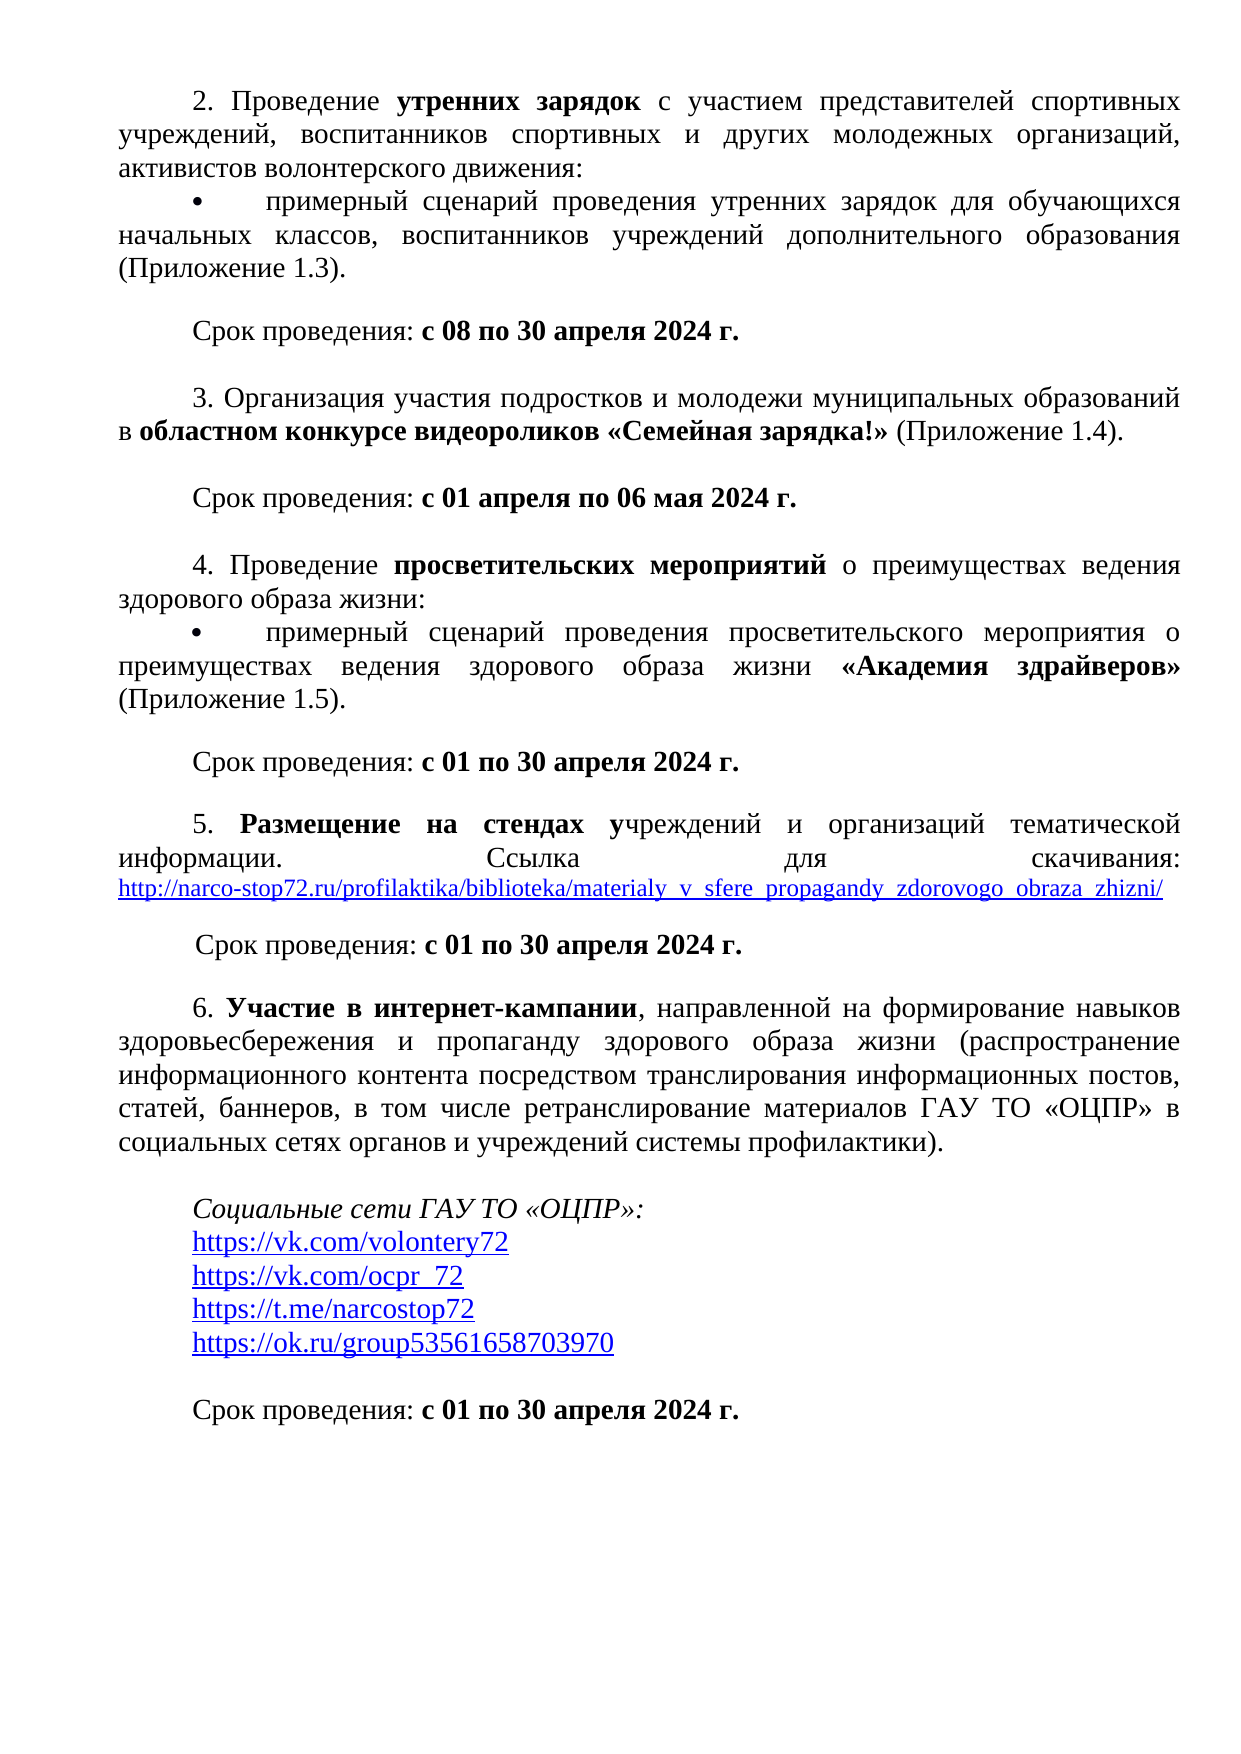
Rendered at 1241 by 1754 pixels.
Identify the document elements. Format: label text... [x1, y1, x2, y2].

text Срок проведения: с 01 по 30 апреля 2024 г. [118, 927, 1181, 961]
text https://vk.com/ocpr_72 [118, 1258, 1181, 1292]
text https://t.me/narcostop72 [118, 1292, 1181, 1325]
text 2. Проведение утренних зарядок с участием представителей спортивных учреждений, воспитанников спортивных и других молодежных организаций, активистов волонтерского движения: [118, 83, 1181, 183]
list примерный сценарий проведения просветительского мероприятия о преимуществах ведения здорового образа жизни «Академия здрайверов» (Приложение 1.5). [118, 614, 1181, 715]
text Социальные сети ГАУ ТО «ОЦПР»: [118, 1191, 1181, 1224]
text https://vk.com/volontery72 [118, 1224, 1181, 1258]
text 6. Участие в интернет-кампании, направленной на формирование навыков здоровьесбережения и пропаганду здорового образа жизни (распространение информационного контента посредством транслирования информационных постов, статей, баннеров, в том числе ретранслирование материалов ГАУ ТО «ОЦПР» в социальных сетях органов и учреждений системы профилактики). [118, 990, 1181, 1157]
text Срок проведения: с 01 апреля по 06 мая 2024 г. [118, 480, 1181, 514]
text Срок проведения: с 01 по 30 апреля 2024 г. [118, 1392, 1181, 1426]
text Срок проведения: с 08 по 30 апреля 2024 г. [118, 313, 1181, 346]
list примерный сценарий проведения утренних зарядок для обучающихся начальных классов, воспитанников учреждений дополнительного образования (Приложение 1.3). [118, 183, 1181, 284]
text 4. Проведение просветительских мероприятий о преимуществах ведения здорового образа жизни: [118, 547, 1181, 614]
text 5. Размещение на стендах учреждений и организаций тематической информации. Ссылка для скачивания: http://narco-stop72.ru/profilaktika/biblioteka/materialy_v_sfere_propagandy_zdorovogo_obraza_zhizni/ [118, 806, 1181, 902]
text Срок проведения: с 01 по 30 апреля 2024 г. [118, 744, 1181, 777]
text 3. Организация участия подростков и молодежи муниципальных образований в областном конкурсе видеороликов «Семейная зарядка!» (Приложение 1.4). [118, 380, 1181, 447]
text https://ok.ru/group53561658703970 [118, 1325, 1181, 1359]
